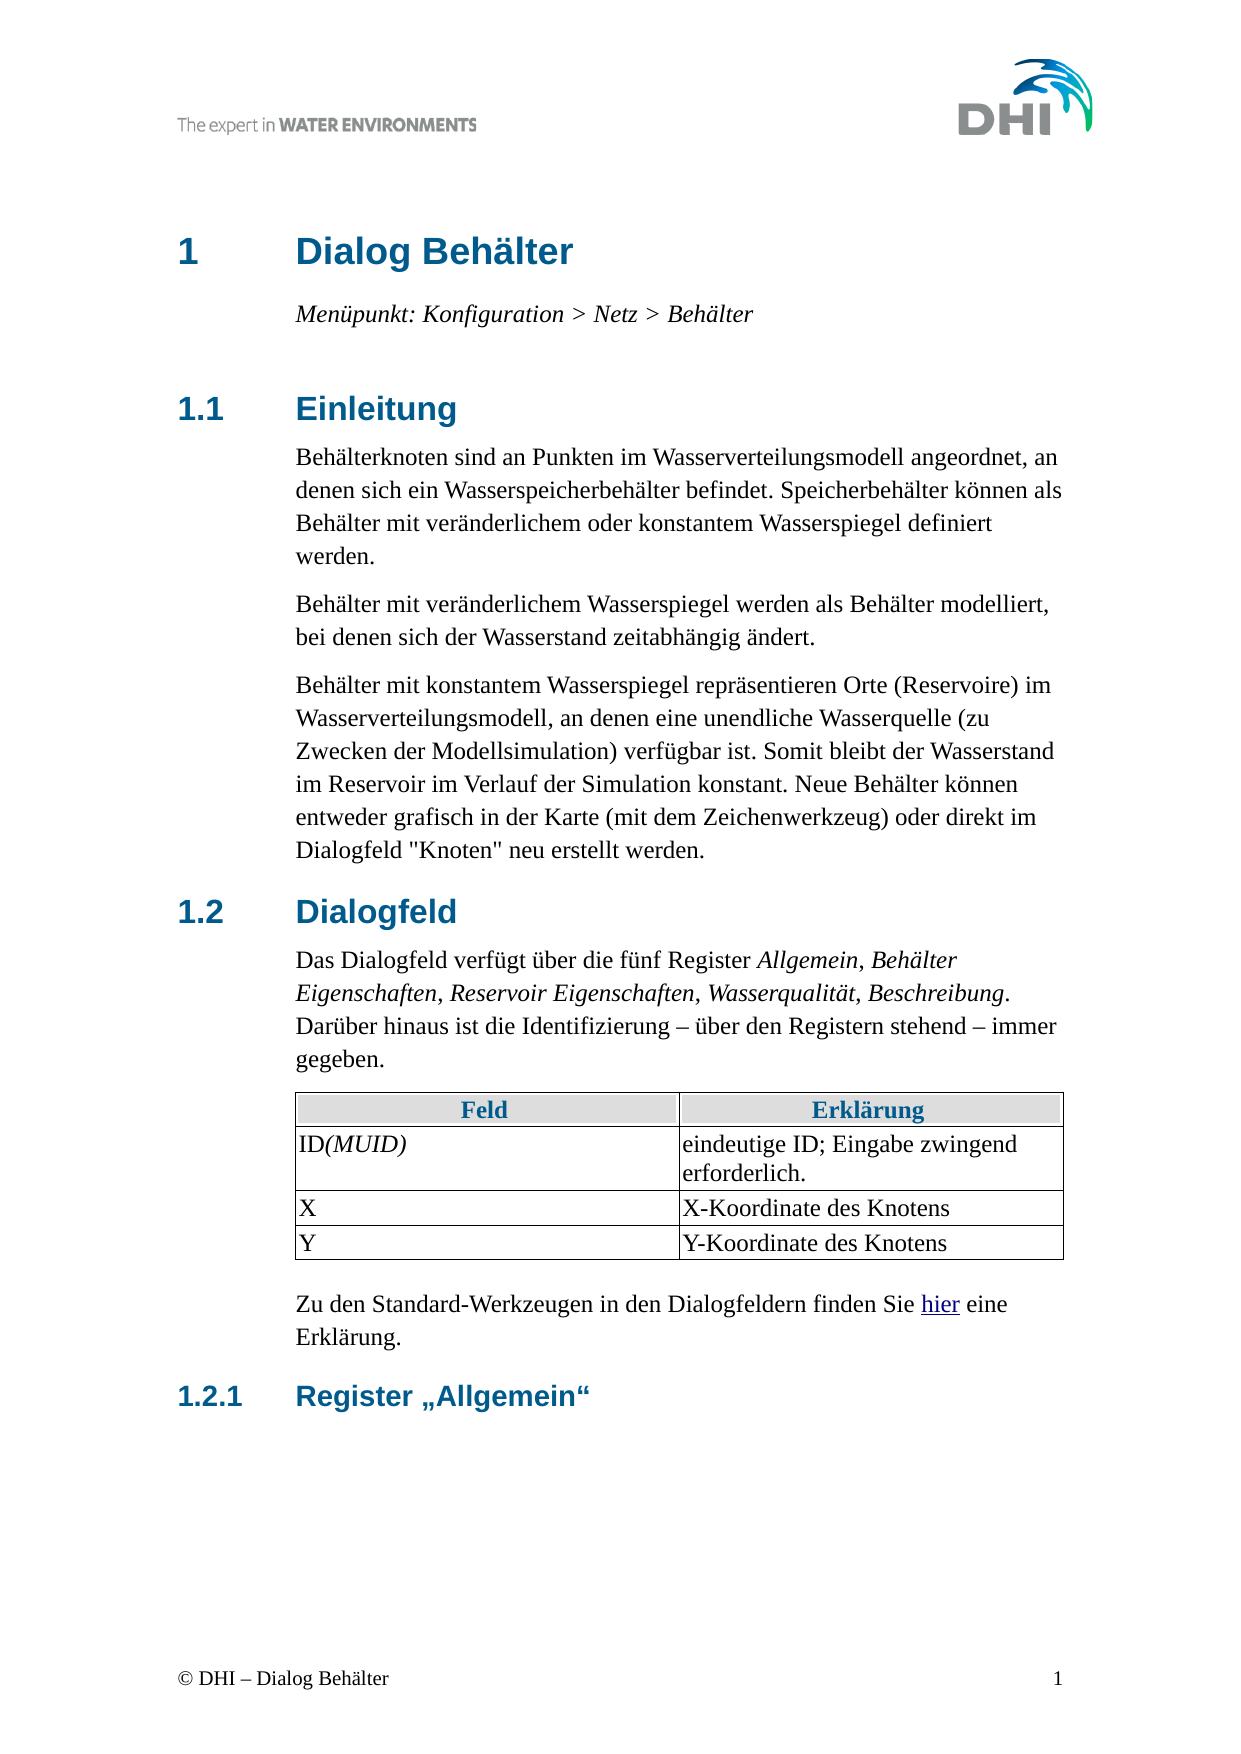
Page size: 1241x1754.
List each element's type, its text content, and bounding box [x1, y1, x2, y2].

text Menüpunkt: Konfiguration > Netz > Behälter [295, 299, 1063, 361]
table_cell X [296, 1191, 679, 1224]
table_cell ID(MUID) [296, 1127, 679, 1190]
text Behälterknoten sind an Punkten im Wasserverteilungsmodell angeordnet, an denen sich ein Wasserspeicherbehälter befindet. Speicherbehälter können als Behälter mit veränderlichem oder konstantem Wasserspiegel definiert werden. [295, 442, 1063, 570]
subtitle Dialog Behälter [177, 229, 1063, 272]
table_cell eindeutige ID; Eingabe zwingend erforderlich. [680, 1127, 1063, 1190]
subtitle Register „Allgemein“ [177, 1379, 1063, 1412]
text Behälter mit veränderlichem Wasserspiegel werden als Behälter modelliert, bei denen sich der Wasserstand zeitabhängig ändert. [295, 589, 1063, 651]
picture [958, 59, 1093, 135]
text Behälter mit konstantem Wasserspiegel repräsentieren Orte (Reservoire) im Wasserverteilungsmodell, an denen eine unendliche Wasserquelle (zu Zwecken der Modellsimulation) verfügbar ist. Somit bleibt der Wasserstand im Reservoir im Verlauf der Simulation konstant. Neue Behälter können entweder grafisch in der Karte (mit dem Zeichenwerkzeug) oder direkt im Dialogfeld "Knoten" neu erstellt werden. [295, 670, 1063, 863]
table_cell X-Koordinate des Knotens [680, 1191, 1063, 1224]
subtitle Dialogfeld [177, 891, 1063, 930]
text Zu den Standard-Werkzeugen in den Dialogfeldern finden Sie hier eine Erklärung. [295, 1289, 1063, 1351]
text Das Dialogfeld verfügt über die fünf Register Allgemein, Behälter Eigenschaften, Reservoir Eigenschaften, Wasserqualität, Beschreibung. Darüber hinaus ist die Identifizierung – über den Registern stehend – immer gegeben. [295, 945, 1063, 1073]
table_cell Y [296, 1226, 679, 1259]
subtitle Einleitung [177, 388, 1063, 427]
picture [177, 117, 477, 135]
table_header Erklärung [680, 1093, 1063, 1126]
table_header Feld [296, 1093, 679, 1126]
table_cell Y-Koordinate des Knotens [680, 1226, 1063, 1259]
